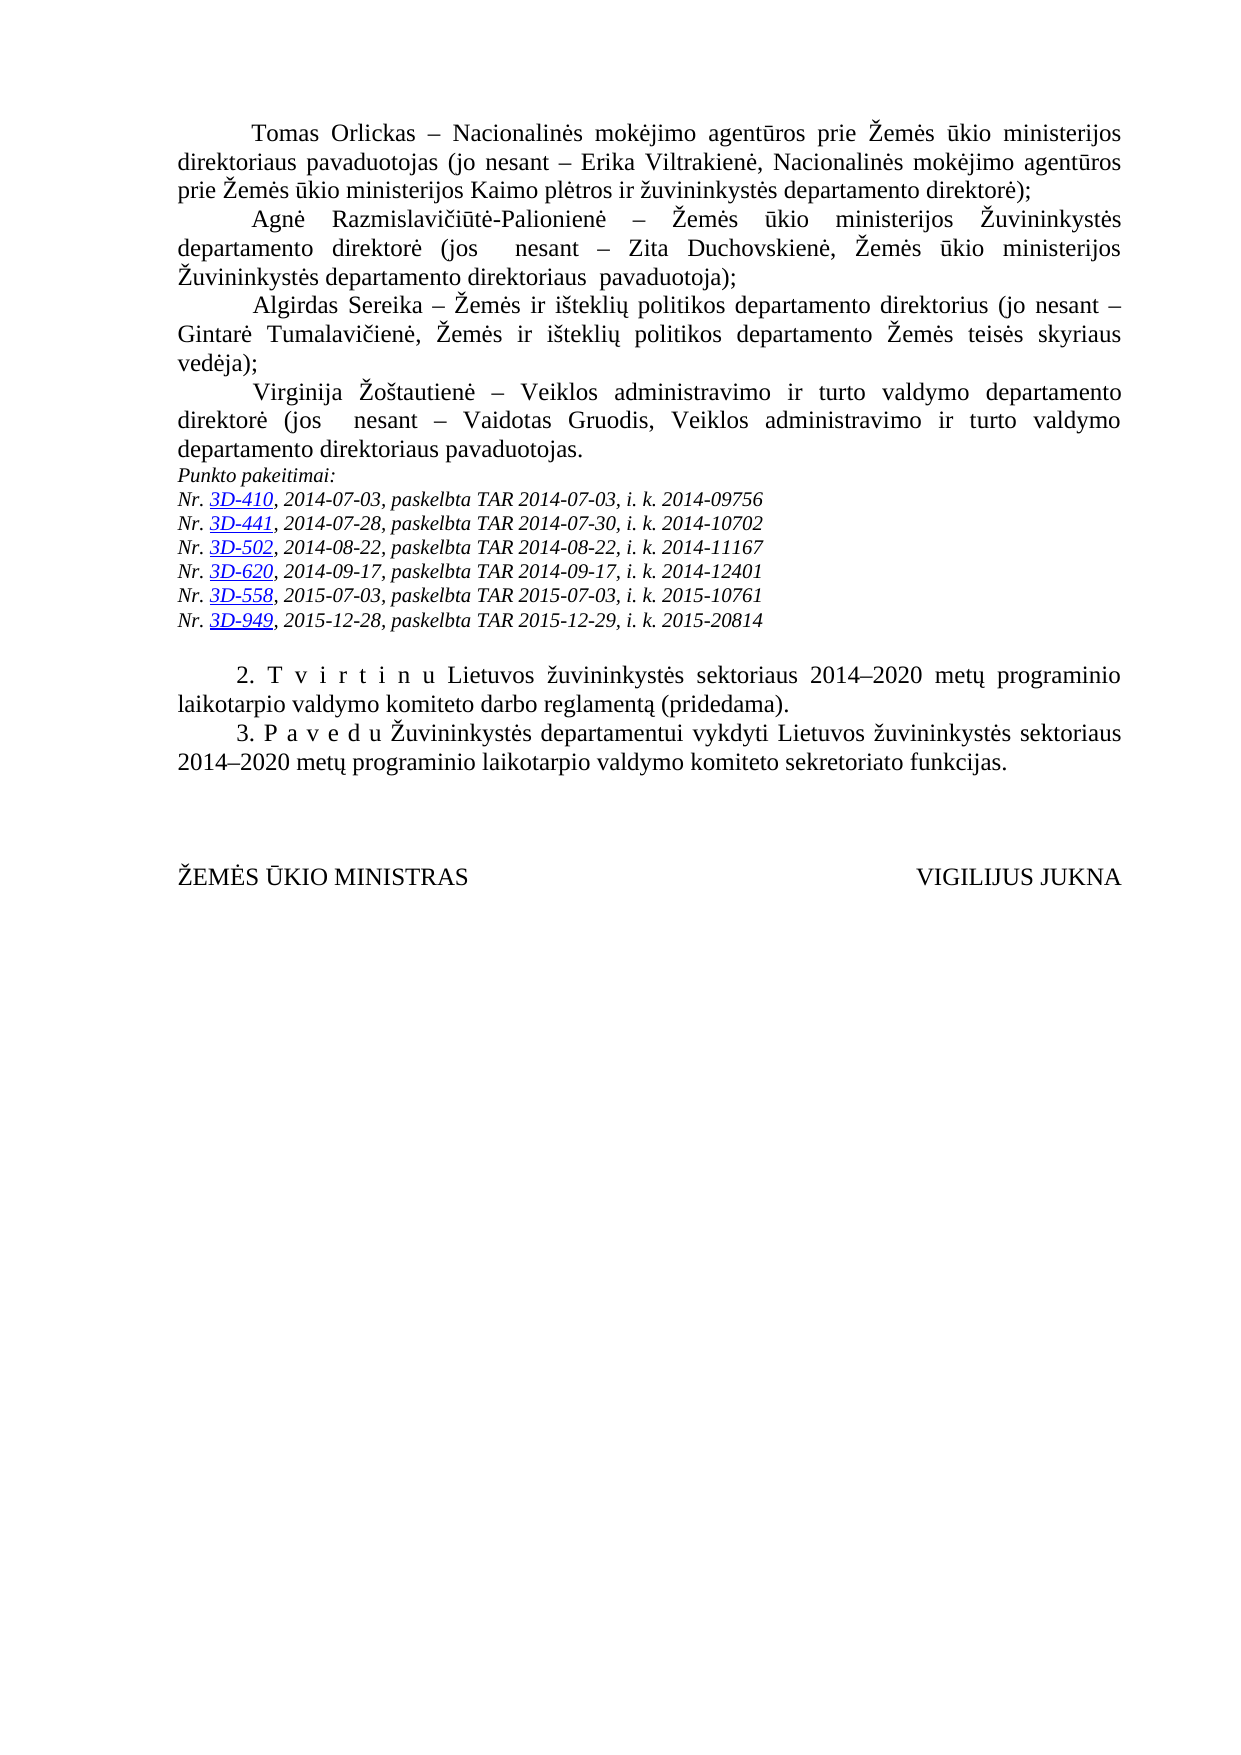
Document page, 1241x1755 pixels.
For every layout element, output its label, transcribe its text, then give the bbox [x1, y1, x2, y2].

text Virginija Žoštautienė – Veiklos administravimo ir turto valdymo departamento direktorė (jos nesant – Vaidotas Gruodis, Veiklos administravimo ir turto valdymo departamento direktoriaus pavaduotojas. [177, 377, 1122, 463]
text Nr. 3D-949, 2015-12-28, paskelbta TAR 2015-12-29, i. k. 2015-20814 [177, 607, 1122, 632]
text Nr. 3D-558, 2015-07-03, paskelbta TAR 2015-07-03, i. k. 2015-10761 [177, 583, 1122, 607]
text Nr. 3D-620, 2014-09-17, paskelbta TAR 2014-09-17, i. k. 2014-12401 [177, 559, 1122, 583]
text Nr. 3D-410, 2014-07-03, paskelbta TAR 2014-07-03, i. k. 2014-09756 [177, 487, 1122, 511]
text Žemės ūkio ministras Vigilijus Jukna [177, 862, 1122, 890]
text Nr. 3D-441, 2014-07-28, paskelbta TAR 2014-07-30, i. k. 2014-10702 [177, 511, 1122, 535]
text 2. T v i r t i n u Lietuvos žuvininkystės sektoriaus 2014–2020 metų programinio laikotarpio valdymo komiteto darbo reglamentą (pridedama). [177, 660, 1122, 718]
text 3. P a v e d u Žuvininkystės departamentui vykdyti Lietuvos žuvininkystės sektoriaus 2014–2020 metų programinio laikotarpio valdymo komiteto sekretoriato funkcijas. [177, 718, 1122, 775]
text Tomas Orlickas – Nacionalinės mokėjimo agentūros prie Žemės ūkio ministerijos direktoriaus pavaduotojas (jo nesant – Erika Viltrakienė, Nacionalinės mokėjimo agentūros prie Žemės ūkio ministerijos Kaimo plėtros ir žuvininkystės departamento direktorė); [177, 118, 1122, 204]
text Punkto pakeitimai: [177, 463, 1122, 487]
text Agnė Razmislavičiūtė-Palionienė – Žemės ūkio ministerijos Žuvininkystės departamento direktorė (jos nesant – Zita Duchovskienė, Žemės ūkio ministerijos Žuvininkystės departamento direktoriaus pavaduotoja); [177, 204, 1122, 291]
text Nr. 3D-502, 2014-08-22, paskelbta TAR 2014-08-22, i. k. 2014-11167 [177, 535, 1122, 559]
text Algirdas Sereika – Žemės ir išteklių politikos departamento direktorius (jo nesant – Gintarė Tumalavičienė, Žemės ir išteklių politikos departamento Žemės teisės skyriaus vedėja); [177, 291, 1122, 377]
